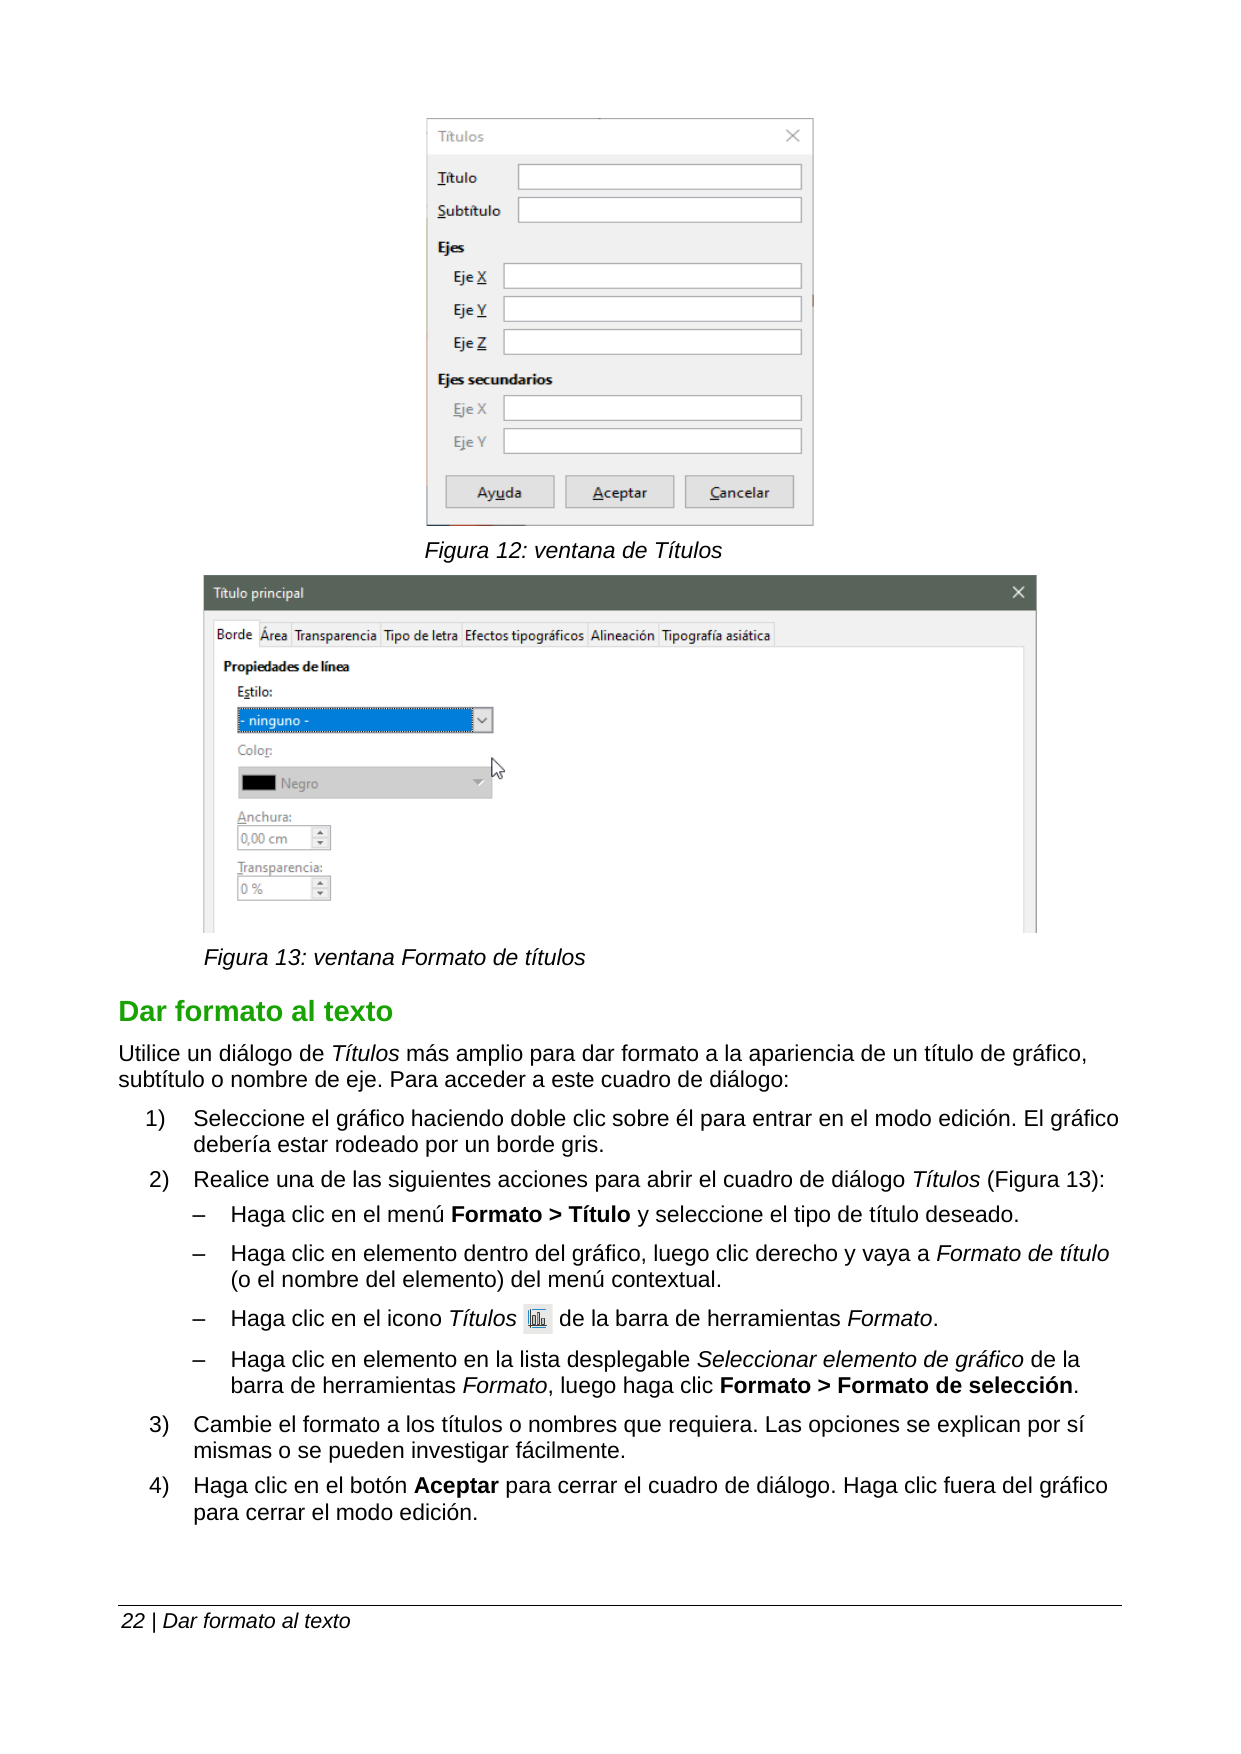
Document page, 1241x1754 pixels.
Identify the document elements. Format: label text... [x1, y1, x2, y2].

text Utilice un diálogo de Títulos más amplio para dar formato a la apariencia de un título de gráfico, subtítulo o nombre de eje. Para acceder a este cuadro de diálogo: [118, 1039, 1122, 1092]
text Figura 13: ventana Formato de títulos [203, 944, 1037, 971]
list Haga clic en el botón Aceptar para cerrar el cuadro de diálogo. Haga clic fuera del gráfico para cerrar el modo edición. [169, 1472, 1122, 1525]
list Haga clic en elemento dentro del gráfico, luego clic derecho y vaya a Formato de título (o el nombre del elemento) del menú contextual. [192, 1240, 1122, 1292]
subtitle Dar formato al texto [118, 994, 1122, 1028]
list Cambie el formato a los títulos o nombres que requiera. Las opciones se explican por sí mismas o se pueden investigar fácilmente. [169, 1411, 1122, 1463]
list Haga clic en el icono Títulos [192, 1304, 523, 1334]
list de la barra de herramientas Formato. [553, 1304, 1122, 1334]
list Seleccione el gráfico haciendo doble clic sobre él para entrar en el modo edición. El gráfico debería estar rodeado por un borde gris. [165, 1105, 1122, 1157]
list Haga clic en el menú Formato > Título y seleccione el tipo de título deseado. [192, 1201, 1122, 1228]
picture [426, 118, 814, 526]
picture [203, 575, 1037, 933]
list Realice una de las siguientes acciones para abrir el cuadro de diálogo Títulos (Figura 13): [169, 1166, 1122, 1193]
picture [523, 1304, 553, 1334]
text Figura 12: ventana de Títulos [424, 537, 816, 563]
list Haga clic en elemento en la lista desplegable Seleccionar elemento de gráfico de la barra de herramientas Formato, luego haga clic Formato > Formato de selección. [192, 1346, 1122, 1399]
